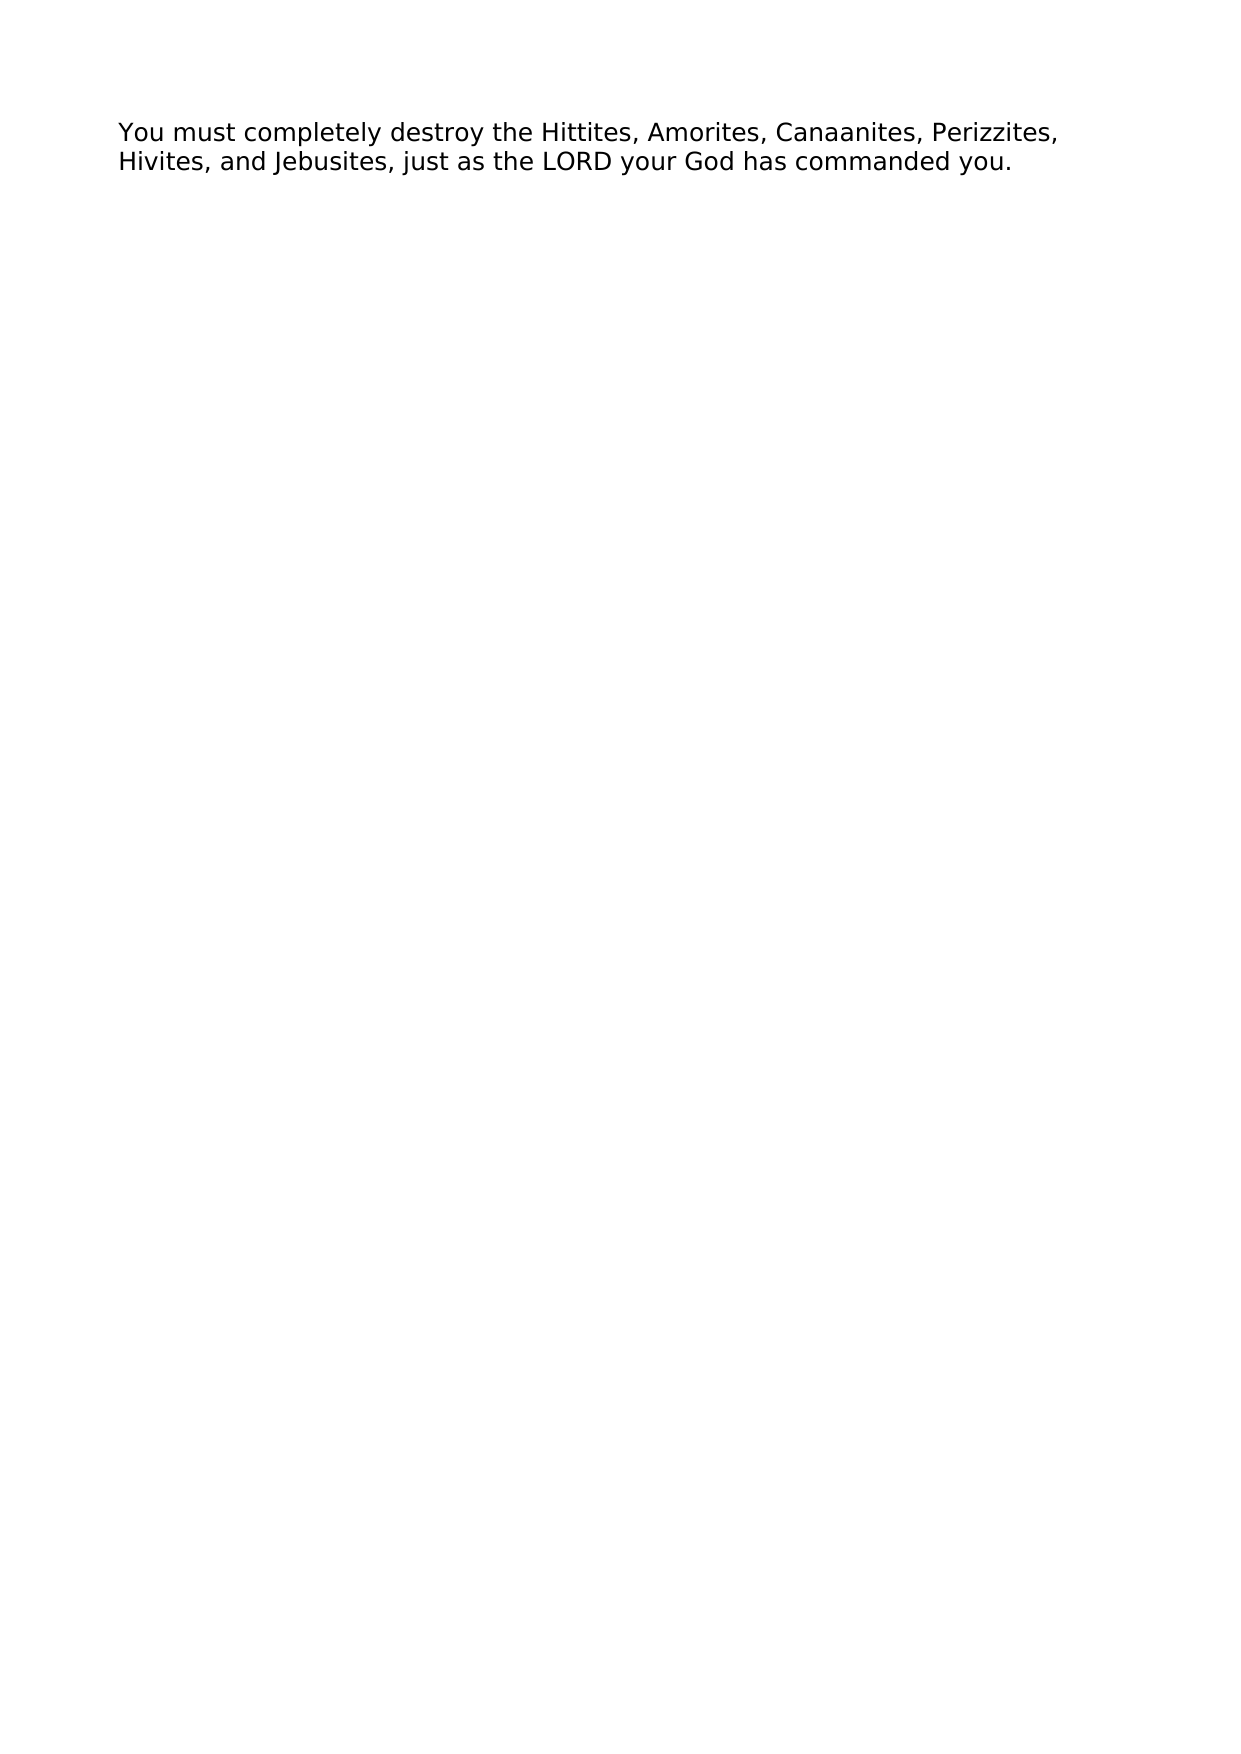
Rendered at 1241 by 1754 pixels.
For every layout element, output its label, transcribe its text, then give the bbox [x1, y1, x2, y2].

text You must completely destroy the Hittites, Amorites, Canaanites, Perizzites, Hivites, and Jebusites, just as the LORD your God has commanded you. [118, 118, 1122, 176]
